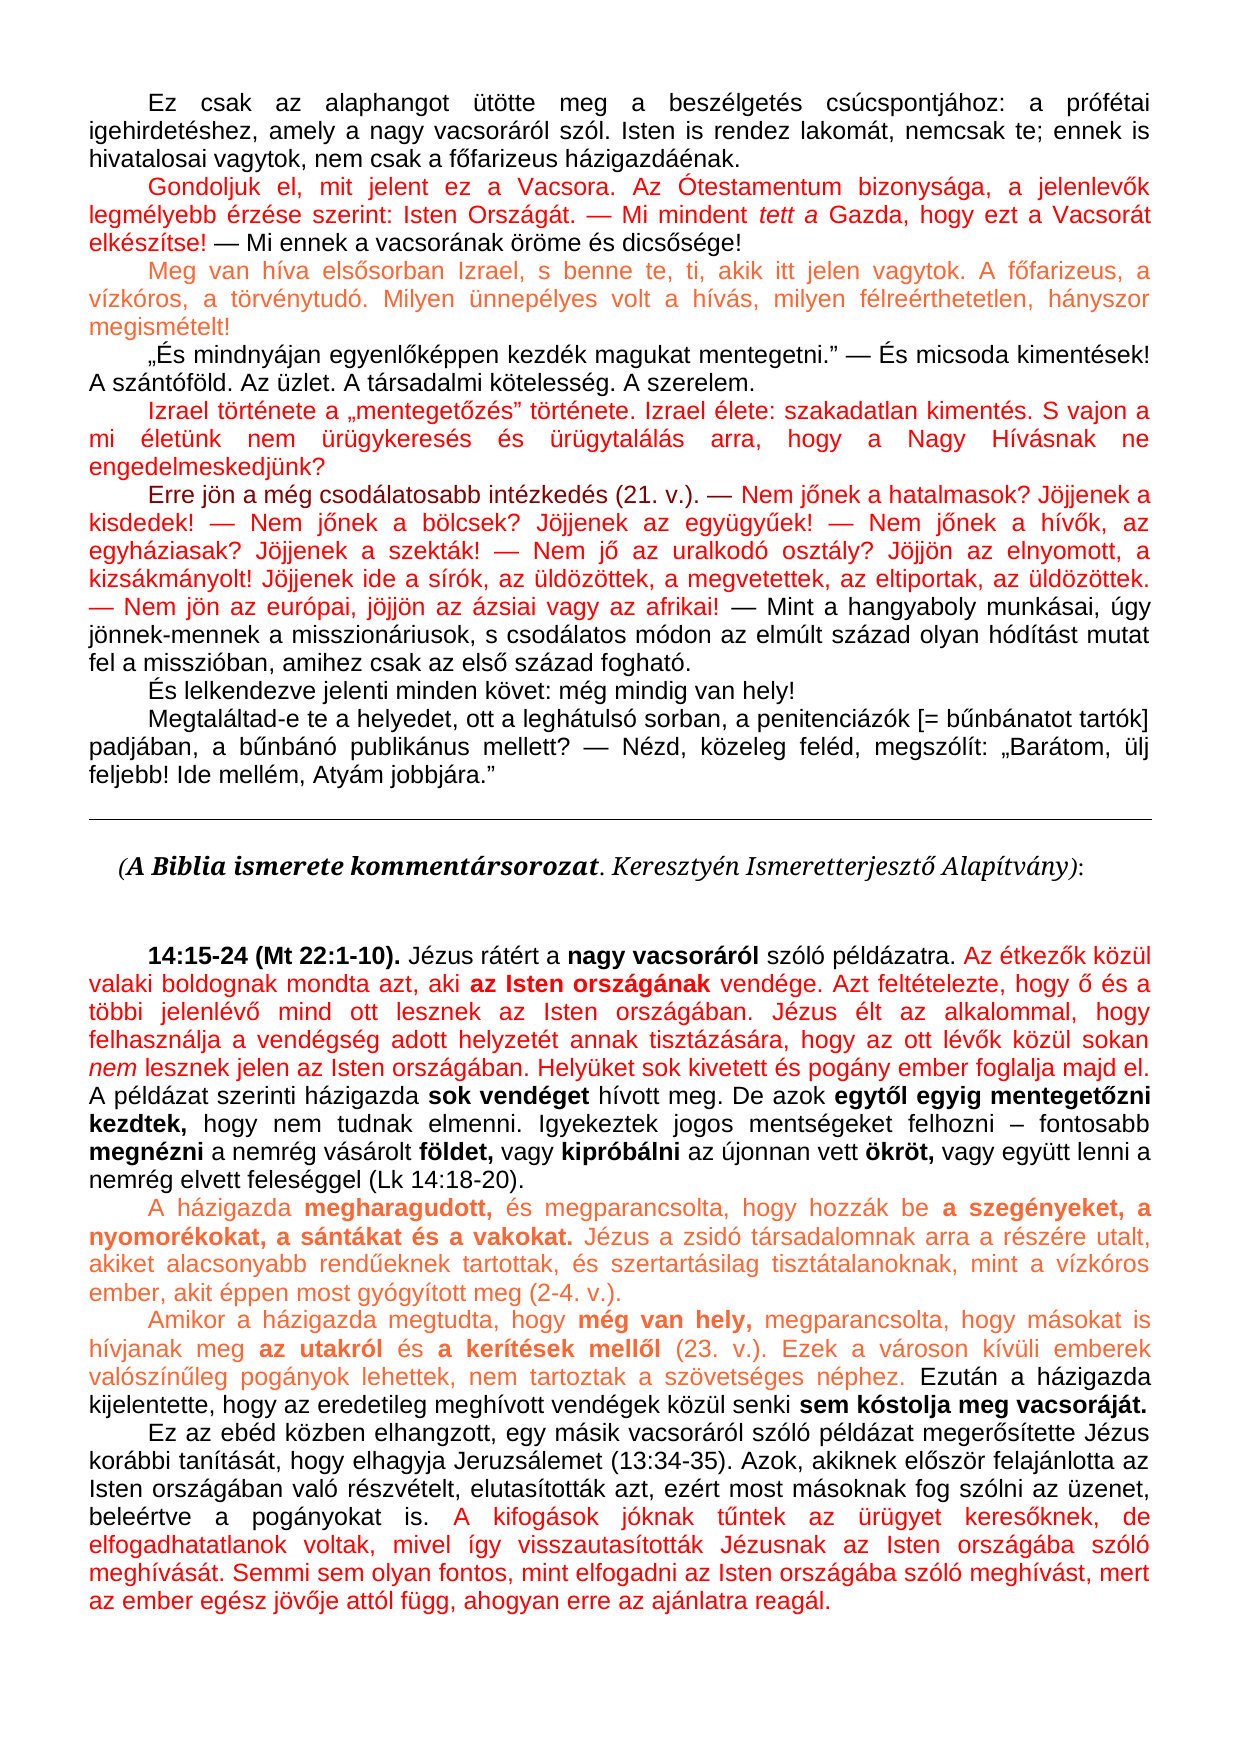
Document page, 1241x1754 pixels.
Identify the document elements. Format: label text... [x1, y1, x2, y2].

text Izrael története a „mentegetőzés” története. Izrael élete: szakadatlan kimentés. S vajon a mi életünk nem ürügykeresés és ürügytalálás arra, hogy a Nagy Hívásnak ne engedelmeskedjünk? [88, 397, 1152, 481]
text (A Biblia ismerete kommentársorozat. Keresztyén Ismeretterjesztő Alapítvány): [88, 820, 1152, 912]
text 14:15-24 (Mt 22:1-10). Jézus rátért a nagy vacsoráról szóló példázatra. Az étkezők közül valaki boldognak mondta azt, aki az Isten országának vendége. Azt feltételezte, hogy ő és a többi jelenlévő mind ott lesznek az Isten országában. Jézus élt az alkalommal, hogy felhasználja a vendégség adott helyzetét annak tisztázására, hogy az ott lévők közül sokan nem lesznek jelen az Isten országában. Helyüket sok kivetett és pogány ember foglalja majd el. A példázat szerinti házigazda sok vendéget hívott meg. De azok egytől egyig mentegetőzni kezdtek, hogy nem tudnak elmenni. Igyekeztek jogos mentségeket felhozni – fontosabb megnézni a nemrég vásárolt földet, vagy kipróbálni az újonnan vett ökröt, vagy együtt lenni a nemrég elvett feleséggel (Lk 14:18-20). [88, 942, 1152, 1194]
text Meg van híva elsősorban Izrael, s benne te, ti, akik itt jelen vagytok. A főfarizeus, a vízkóros, a törvénytudó. Milyen ünnepélyes volt a hívás, milyen félreérthetetlen, hányszor megismételt! [88, 257, 1152, 341]
text Megtaláltad‑e te a helyedet, ott a leghátulsó sorban, a penitenciázók [= bűnbánatot tartók] padjában, a bűnbánó publikánus mellett? — Nézd, közeleg feléd, megszólít: „Barátom, ülj feljebb! Ide mellém, Atyám jobbjára.” [88, 705, 1152, 789]
text Gondoljuk el, mit jelent ez a Vacsora. Az Ótestamentum bizonysága, a jelenlevők legmélyebb érzése szerint: Isten Országát. — Mi mindent tett a Gazda, hogy ezt a Vacsorát elkészítse! — Mi ennek a vacsorának öröme és dicsősége! [88, 173, 1152, 257]
text Ez csak az alaphangot ütötte meg a beszélgetés csúcspontjához: a prófétai igehirdetéshez, amely a nagy vacsoráról szól. Isten is rendez lakomát, nemcsak te; ennek is hivatalosai vagytok, nem csak a főfarizeus házigazdáénak. [88, 88, 1152, 173]
text És lelkendezve jelenti minden követ: még mindig van hely! [88, 677, 1152, 705]
text „És mindnyájan egyenlőképpen kezdék magukat mentegetni.” — És micsoda kimentések! A szántóföld. Az üzlet. A társadalmi kötelesség. A szerelem. [88, 341, 1152, 397]
text A házigazda megharagudott, és megparancsolta, hogy hozzák be a szegényeket, a nyomorékokat, a sántákat és a vakokat. Jézus a zsidó társadalomnak arra a részére utalt, akiket alacsonyabb rendűeknek tartottak, és szertartásilag tisztátalanoknak, mint a vízkóros ember, akit éppen most gyógyított meg (2-4. v.). [88, 1194, 1152, 1306]
text Erre jön a még csodálatosabb intézkedés (21. v.). — Nem jőnek a hatalmasok? Jöjjenek a kisdedek! — Nem jőnek a bölcsek? Jöjjenek az együgyűek! — Nem jőnek a hívők, az egyháziasak? Jöjjenek a szekták! — Nem jő az uralkodó osztály? Jöjjön az elnyomott, a kizsákmányolt! Jöjjenek ide a sírók, az üldözöttek, a megvetettek, az eltiportak, az üldözöttek. — Nem jön az európai, jöjjön az ázsiai vagy az afrikai! — Mint a hangyaboly munkásai, úgy jönnek-mennek a misszionáriusok, s csodálatos módon az elmúlt század olyan hódítást mutat fel a misszióban, amihez csak az első század fogható. [88, 481, 1152, 677]
text Amikor a házigazda megtudta, hogy még van hely, megparancsolta, hogy másokat is hívjanak meg az utakról és a kerítések mellől (23. v.). Ezek a városon kívüli emberek valószínűleg pogányok lehettek, nem tartoztak a szövetséges néphez. Ezután a házigazda kijelentette, hogy az eredetileg meghívott vendégek közül senki sem kóstolja meg vacsoráját. [88, 1306, 1152, 1418]
text Ez az ebéd közben elhangzott, egy másik vacsoráról szóló példázat megerősítette Jézus korábbi tanítását, hogy elhagyja Jeruzsálemet (13:34-35). Azok, akiknek először felajánlotta az Isten országában való részvételt, elutasították azt, ezért most másoknak fog szólni az üzenet, beleértve a pogányokat is. A kifogások jóknak tűntek az ürügyet keresőknek, de elfogadhatatlanok voltak, mivel így visszautasították Jézusnak az Isten országába szóló meghívását. Semmi sem olyan fontos, mint elfogadni az Isten országába szóló meghívást, mert az ember egész jövője attól függ, ahogyan erre az ajánlatra reagál. [88, 1418, 1152, 1614]
